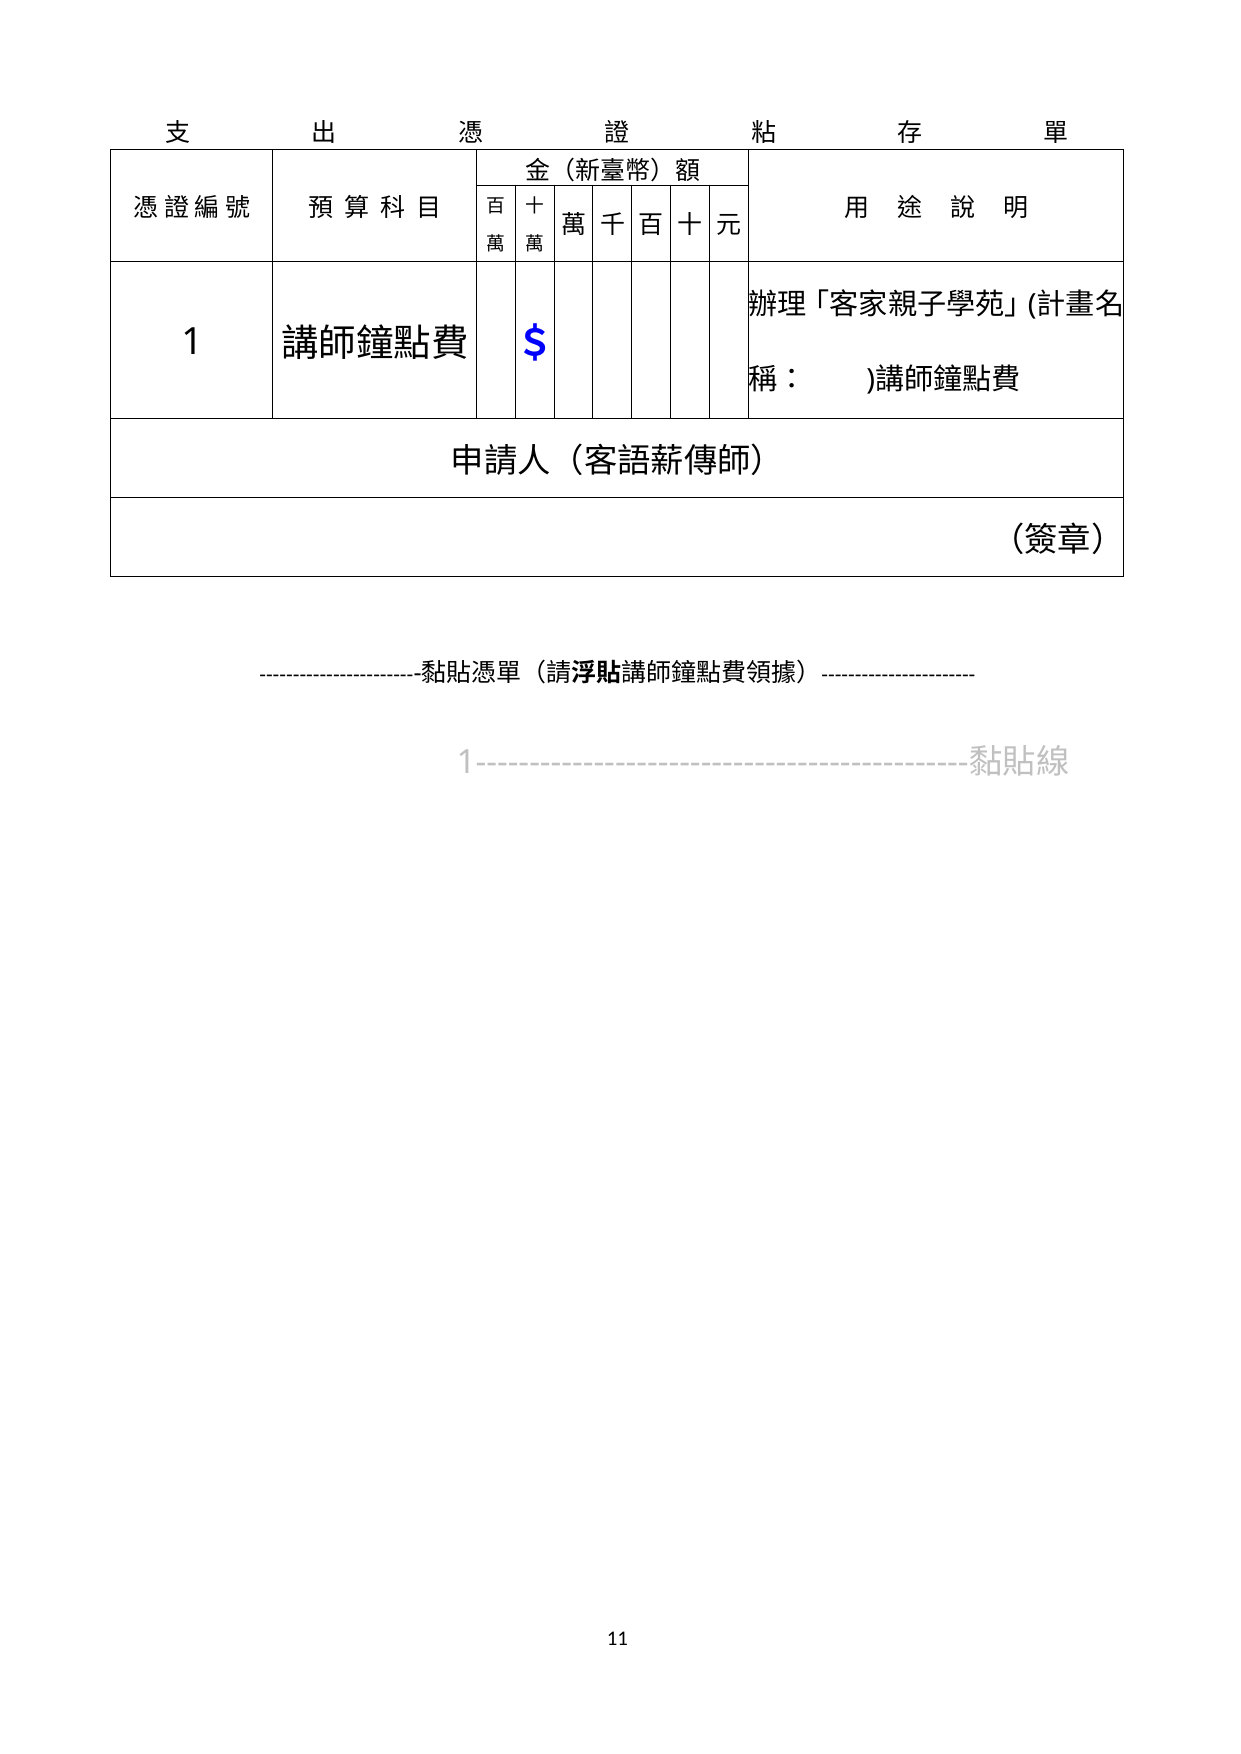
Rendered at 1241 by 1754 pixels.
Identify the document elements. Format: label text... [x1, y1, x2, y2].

table_cell （簽章） [111, 498, 1123, 576]
table_cell [710, 262, 748, 418]
table_cell 萬 [555, 186, 592, 261]
table_cell [632, 262, 670, 418]
table_cell [477, 262, 515, 418]
table_cell [555, 262, 592, 418]
table_cell 辦理「客家親子學苑」(計畫名稱： )講師鐘點費 [749, 262, 1123, 418]
table_cell 十 萬 [516, 186, 554, 261]
text ------------------------黏貼憑單（請浮貼講師鐘點費領據）----------------------- [165, 652, 1069, 689]
table_header 預 算 科 目 [273, 150, 476, 261]
text 支出憑證粘存單 [165, 112, 1069, 149]
table_cell 百 [632, 186, 670, 261]
table_header 金（新臺幣）額 [477, 150, 748, 184]
table_cell 元 [710, 186, 748, 261]
table_cell 十 [671, 186, 709, 261]
table_cell 千 [593, 186, 631, 261]
table_cell 申請人（客語薪傳師） [111, 419, 1123, 497]
table_cell [671, 262, 709, 418]
table_cell 1 [111, 262, 272, 418]
table_cell ＄ [516, 262, 554, 418]
table_cell [593, 262, 631, 418]
table_header 憑 證 編 號 [111, 150, 272, 261]
table_cell 講師鐘點費 [273, 262, 476, 418]
text 1----------------------------------------------黏貼線 [165, 734, 1069, 783]
table_header 用 途 說 明 [749, 150, 1123, 261]
table_cell 百 萬 [477, 186, 515, 261]
